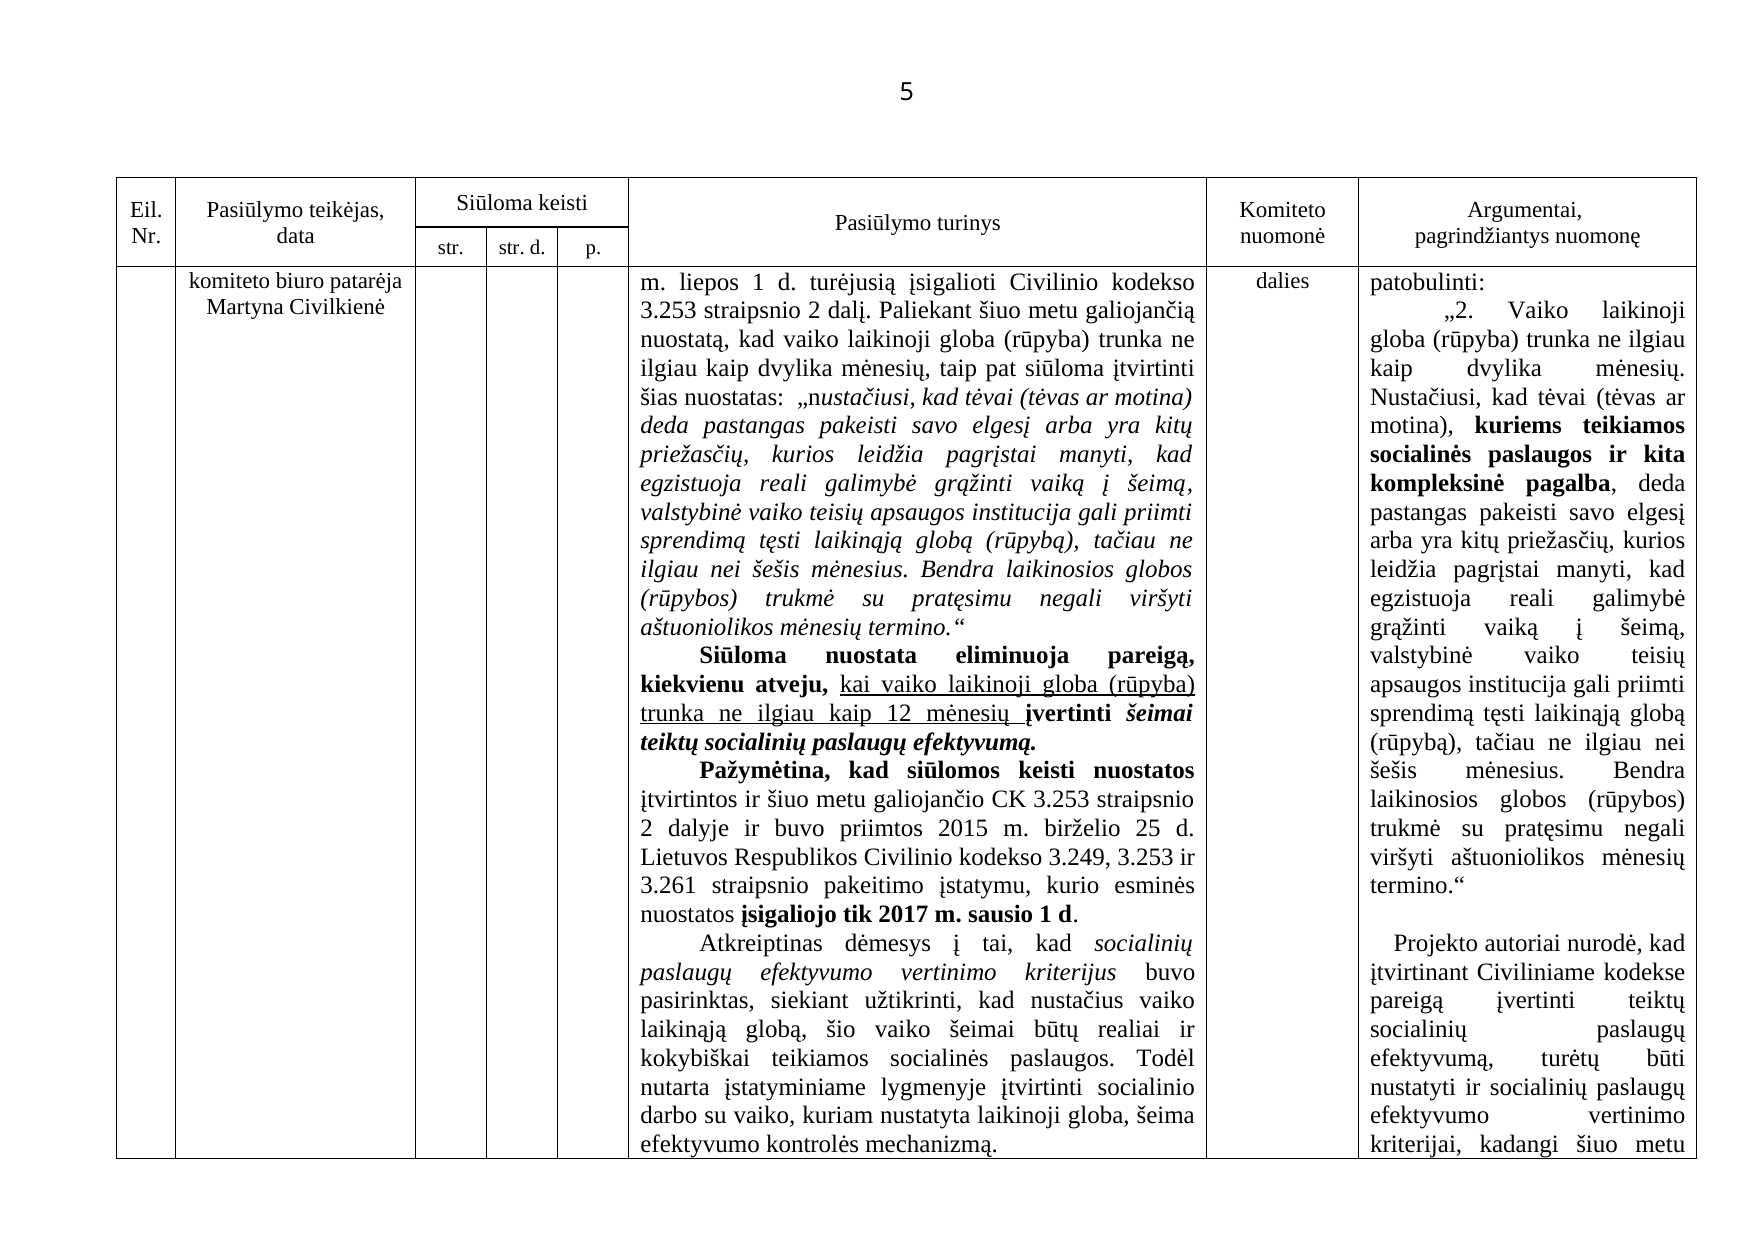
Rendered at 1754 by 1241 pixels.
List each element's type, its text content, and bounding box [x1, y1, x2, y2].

table_cell str. d. [487, 228, 557, 266]
table_cell m. liepos 1 d. turėjusią įsigalioti Civilinio kodekso 3.253 straipsnio 2 dalį. Paliekant šiuo metu galiojančią nuostatą, kad vaiko laikinoji globa (rūpyba) trunka ne ilgiau kaip dvylika mėnesių, taip pat siūloma įtvirtinti šias nuostatas: „nustačiusi, kad tėvai (tėvas ar motina) deda pastangas pakeisti savo elgesį arba yra kitų priežasčių, kurios leidžia pagrįstai manyti, kad egzistuoja reali galimybė grąžinti vaiką į šeimą, valstybinė vaiko teisių apsaugos institucija gali priimti sprendimą tęsti laikinąją globą (rūpybą), tačiau ne ilgiau nei šešis mėnesius. Bendra laikinosios globos (rūpybos) trukmė su pratęsimu negali viršyti aštuoniolikos mėnesių termino.“ Siūloma nuostata eliminuoja pareigą, kiekvienu atveju, kai vaiko laikinoji globa (rūpyba) trunka ne ilgiau kaip 12 mėnesių įvertinti šeimai teiktų socialinių paslaugų efektyvumą. Pažymėtina, kad siūlomos keisti nuostatos įtvirtintos ir šiuo metu galiojančio CK 3.253 straipsnio 2 dalyje ir buvo priimtos 2015 m. birželio 25 d. Lietuvos Respublikos Civilinio kodekso 3.249, 3.253 ir 3.261 straipsnio pakeitimo įstatymu, kurio esminės nuostatos įsigaliojo tik 2017 m. sausio 1 d. Atkreiptinas dėmesys į tai, kad socialinių paslaugų efektyvumo vertinimo kriterijus buvo pasirinktas, siekiant užtikrinti, kad nustačius vaiko laikinąją globą, šio vaiko šeimai būtų realiai ir kokybiškai teikiamos socialinės paslaugos. Todėl nutarta įstatyminiame lygmenyje įtvirtinti socialinio darbo su vaiko, kuriam nustatyta laikinoji globa, šeima efektyvumo kontrolės mechanizmą. [629, 267, 1206, 1158]
table_cell str. [416, 228, 486, 266]
table_header Pasiūlymo turinys [629, 178, 1206, 266]
table_cell komiteto biuro patarėja Martyna Civilkienė [176, 267, 415, 1158]
table_header Siūloma keisti [416, 178, 628, 226]
table_cell [117, 267, 175, 1158]
table_cell p. [558, 228, 628, 266]
table_cell [416, 267, 486, 1158]
table_header Pasiūlymo teikėjas, data [176, 178, 415, 266]
table_header Eil. Nr. [117, 178, 175, 266]
table_header Argumentai, pagrindžiantys nuomonę [1359, 178, 1696, 266]
table_header Komiteto nuomonė [1207, 178, 1358, 266]
table_cell [487, 267, 557, 1158]
table_cell patobulinti: „2. Vaiko laikinoji globa (rūpyba) trunka ne ilgiau kaip dvylika mėnesių. Nustačiusi, kad tėvai (tėvas ar motina), kuriems teikiamos socialinės paslaugos ir kita kompleksinė pagalba, deda pastangas pakeisti savo elgesį arba yra kitų priežasčių, kurios leidžia pagrįstai manyti, kad egzistuoja reali galimybė grąžinti vaiką į šeimą, valstybinė vaiko teisių apsaugos institucija gali priimti sprendimą tęsti laikinąją globą (rūpybą), tačiau ne ilgiau nei šešis mėnesius. Bendra laikinosios globos (rūpybos) trukmė su pratęsimu negali viršyti aštuoniolikos mėnesių termino.“ Projekto autoriai nurodė, kad įtvirtinant Civiliniame kodekse pareigą įvertinti teiktų socialinių paslaugų efektyvumą, turėtų būti nustatyti ir socialinių paslaugų efektyvumo vertinimo kriterijai, kadangi šiuo metu [1359, 267, 1696, 1158]
table_cell [558, 267, 628, 1158]
table_cell dalies [1207, 267, 1358, 1158]
